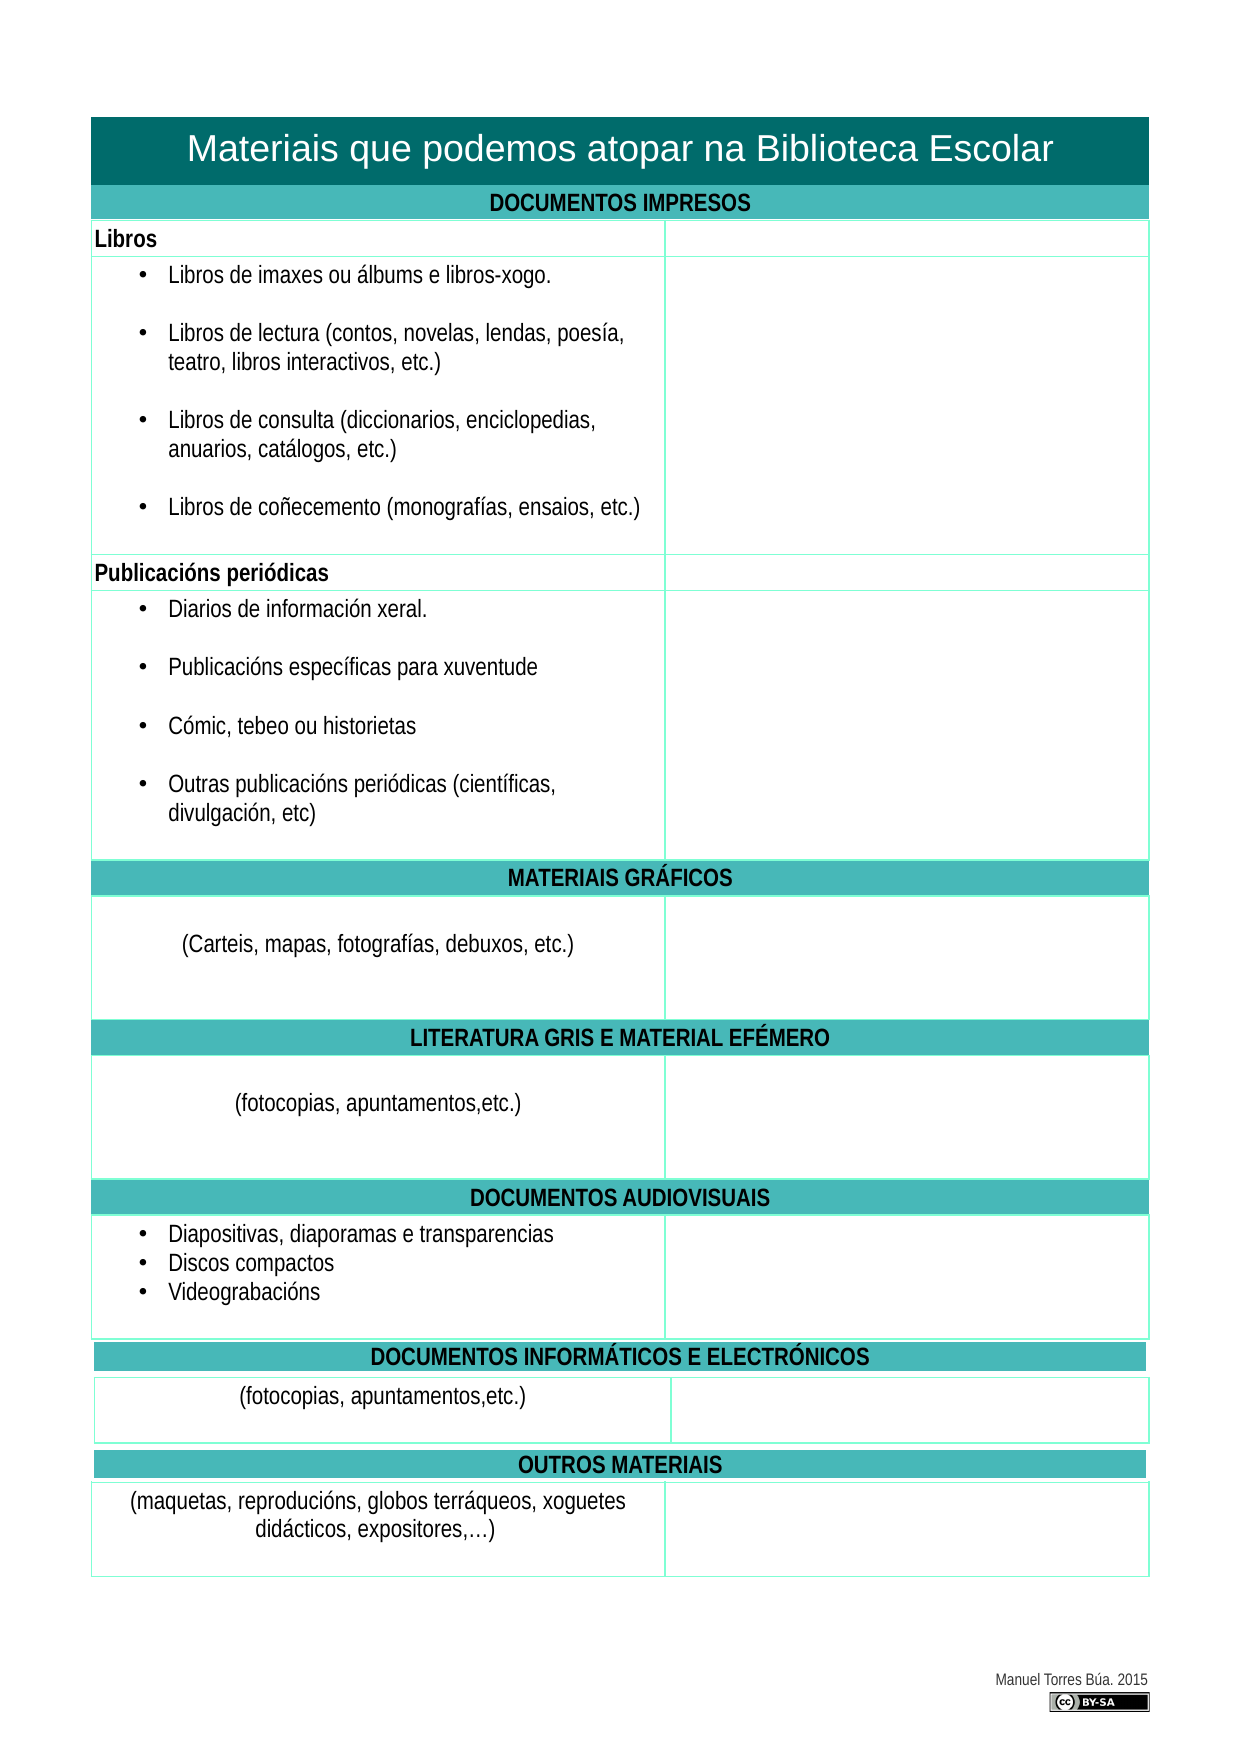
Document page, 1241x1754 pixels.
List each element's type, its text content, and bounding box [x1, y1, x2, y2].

table_cell [666, 1216, 1148, 1338]
table_cell (maquetas, reproducións, globos terráqueos, xoguetes didácticos, expositores,…) [92, 1483, 664, 1576]
table_cell DOCUMENTOS AUDIOVISUAIS [91, 1180, 1149, 1214]
table_cell [666, 221, 1148, 256]
table_cell [666, 1483, 1148, 1576]
table_cell (fotocopias, apuntamentos,etc.) [92, 1056, 664, 1178]
table_cell [666, 257, 1148, 553]
table_cell [91, 1374, 1149, 1447]
table_cell [666, 555, 1148, 589]
table_cell DOCUMENTOS IMPRESOS [91, 185, 1149, 219]
table_cell Diarios de información xeral. Publicacións específicas para xuventude Cómic, tebeo ou historietas Outras publicacións periódicas (científicas, divulgación, etc) [92, 591, 664, 859]
table_cell LITERATURA GRIS E MATERIAL EFÉMERO [91, 1020, 1149, 1055]
table_cell [666, 591, 1148, 859]
table_cell Publicacións periódicas [92, 555, 664, 589]
table_cell Libros [92, 221, 664, 256]
table_cell MATERIAIS GRÁFICOS [91, 861, 1149, 895]
table_cell [666, 897, 1148, 1019]
table_cell [666, 1056, 1148, 1178]
table_header (fotocopias, apuntamentos,etc.) [95, 1378, 670, 1442]
table_cell Libros de imaxes ou álbums e libros-xogo. Libros de lectura (contos, novelas, lendas, poesía, teatro, libros interactivos, etc.) Libros de consulta (diccionarios, enciclopedias, anuarios, catálogos, etc.) Libros de coñecemento (monografías, ensaios, etc.) [92, 257, 664, 553]
table_header [672, 1378, 1148, 1442]
table_cell OUTROS MATERIAIS [91, 1447, 1149, 1481]
table_cell Diapositivas, diaporamas e transparencias Discos compactos Videograbacións [92, 1216, 664, 1338]
picture [1049, 1692, 1150, 1712]
table_cell DOCUMENTOS INFORMÁTICOS E ELECTRÓNICOS [91, 1340, 1149, 1374]
table_cell (Carteis, mapas, fotografías, debuxos, etc.) [92, 897, 664, 1019]
table_header Materiais que podemos atopar na Biblioteca Escolar [91, 117, 1149, 185]
